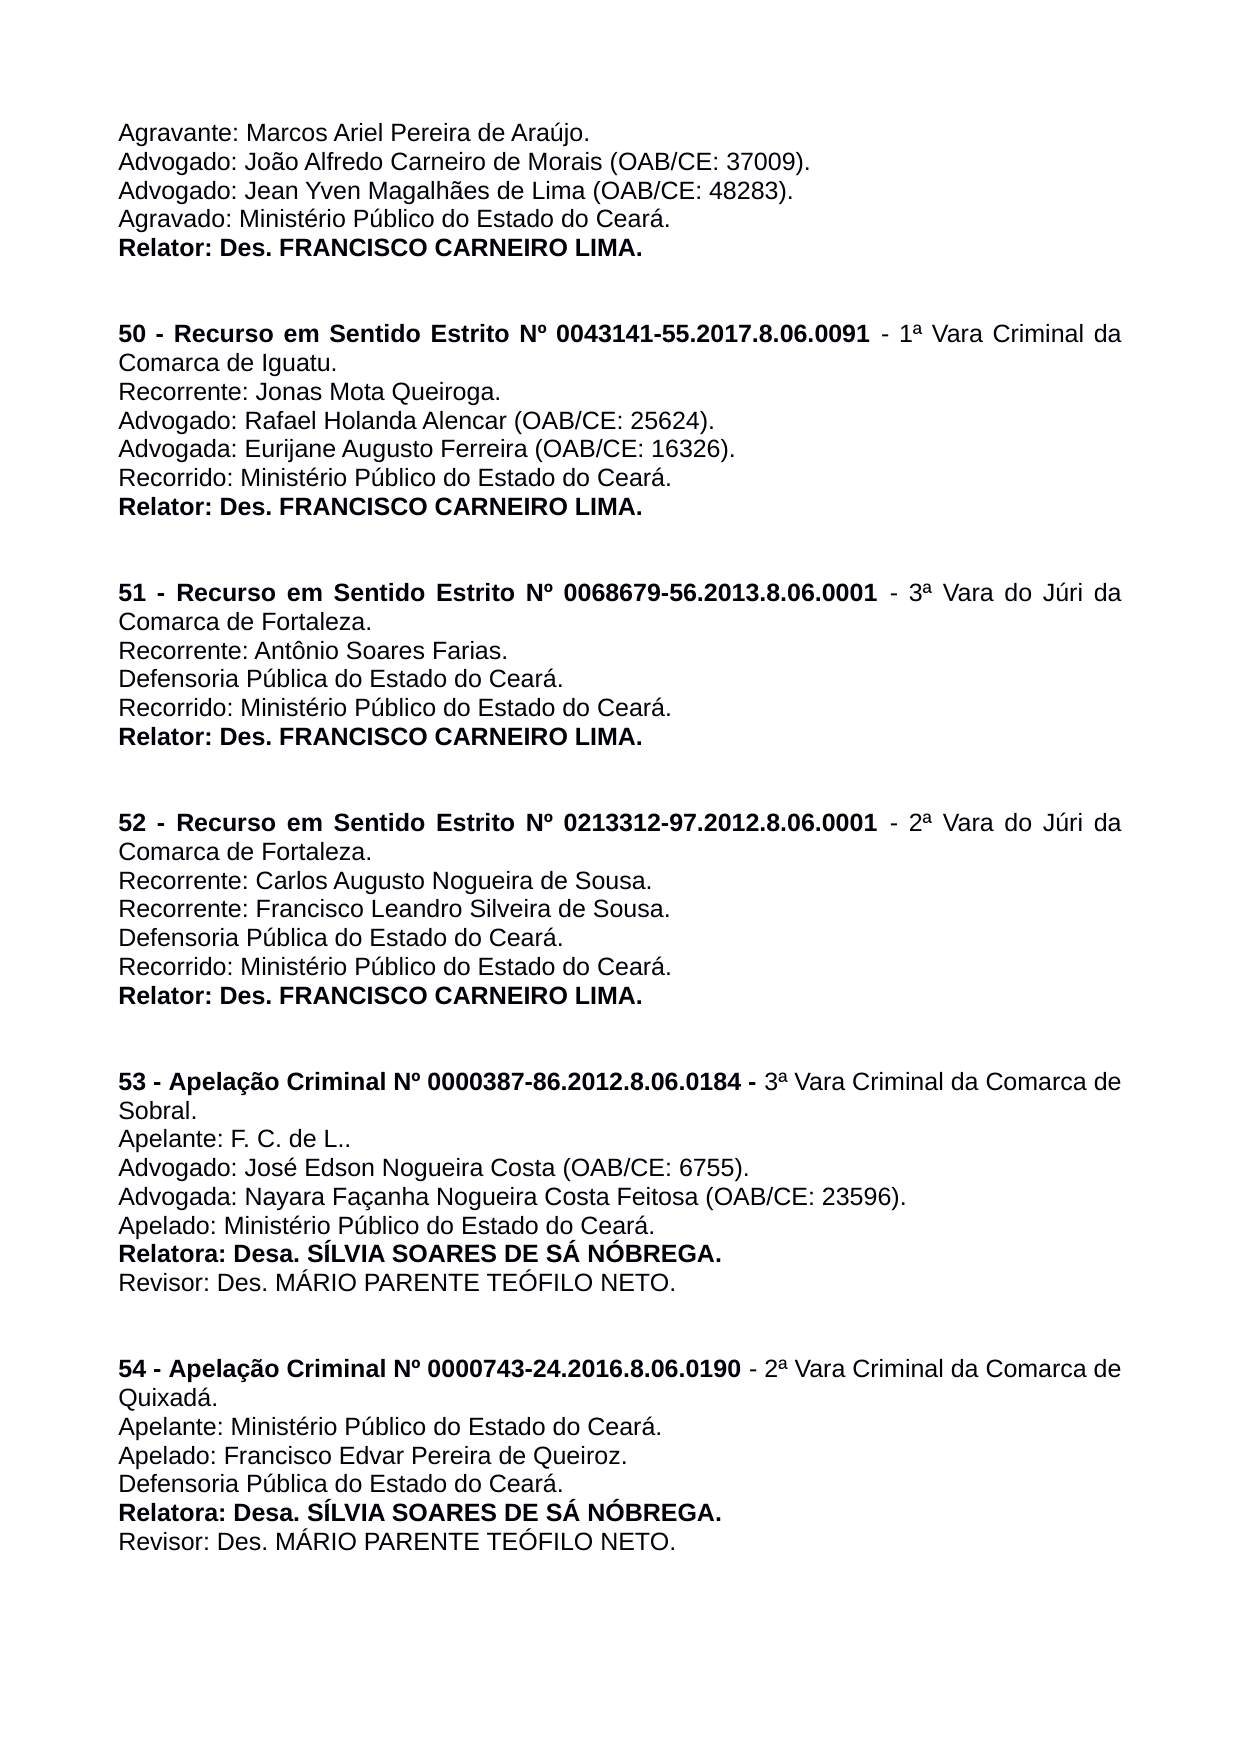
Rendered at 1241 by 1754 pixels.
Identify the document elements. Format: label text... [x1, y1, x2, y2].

text Apelante: F. C. de L.. [118, 1124, 1122, 1153]
text Relatora: Desa. SÍLVIA SOARES DE SÁ NÓBREGA. [118, 1239, 1122, 1268]
text 53 - Apelação Criminal Nº 0000387-86.2012.8.06.0184 - 3ª Vara Criminal da Comarca de Sobral. [118, 1067, 1122, 1124]
text Relator: Des. FRANCISCO CARNEIRO LIMA. [118, 981, 1122, 1009]
text 52 - Recurso em Sentido Estrito Nº 0213312-97.2012.8.06.0001 - 2ª Vara do Júri da Comarca de Fortaleza. [118, 808, 1122, 866]
text Recorrente: Francisco Leandro Silveira de Sousa. [118, 894, 1122, 923]
text Apelante: Ministério Público do Estado do Ceará. [118, 1412, 1122, 1441]
text Recorrido: Ministério Público do Estado do Ceará. [118, 463, 1122, 492]
text Defensoria Pública do Estado do Ceará. [118, 923, 1122, 952]
text Advogado: José Edson Nogueira Costa (OAB/CE: 6755). [118, 1153, 1122, 1182]
text 51 - Recurso em Sentido Estrito Nº 0068679-56.2013.8.06.0001 - 3ª Vara do Júri da Comarca de Fortaleza. [118, 578, 1122, 636]
text Relatora: Desa. SÍLVIA SOARES DE SÁ NÓBREGA. [118, 1498, 1122, 1527]
text Relator: Des. FRANCISCO CARNEIRO LIMA. [118, 722, 1122, 751]
text Recorrente: Carlos Augusto Nogueira de Sousa. [118, 866, 1122, 894]
text Advogado: João Alfredo Carneiro de Morais (OAB/CE: 37009). [118, 147, 1122, 176]
text 54 - Apelação Criminal Nº 0000743-24.2016.8.06.0190 - 2ª Vara Criminal da Comarca de Quixadá. [118, 1354, 1122, 1412]
text Revisor: Des. MÁRIO PARENTE TEÓFILO NETO. [118, 1268, 1122, 1297]
text Advogada: Eurijane Augusto Ferreira (OAB/CE: 16326). [118, 434, 1122, 463]
text Recorrido: Ministério Público do Estado do Ceará. [118, 952, 1122, 981]
text Agravado: Ministério Público do Estado do Ceará. [118, 204, 1122, 233]
text Defensoria Pública do Estado do Ceará. [118, 1469, 1122, 1498]
text Defensoria Pública do Estado do Ceará. [118, 664, 1122, 693]
text 50 - Recurso em Sentido Estrito Nº 0043141-55.2017.8.06.0091 - 1ª Vara Criminal da Comarca de Iguatu. [118, 319, 1122, 377]
text Relator: Des. FRANCISCO CARNEIRO LIMA. [118, 492, 1122, 521]
text Agravante: Marcos Ariel Pereira de Araújo. [118, 118, 1122, 147]
text Apelado: Ministério Público do Estado do Ceará. [118, 1211, 1122, 1239]
text Recorrente: Jonas Mota Queiroga. [118, 377, 1122, 406]
text Apelado: Francisco Edvar Pereira de Queiroz. [118, 1441, 1122, 1469]
text Recorrido: Ministério Público do Estado do Ceará. [118, 693, 1122, 722]
text Recorrente: Antônio Soares Farias. [118, 636, 1122, 664]
text Revisor: Des. MÁRIO PARENTE TEÓFILO NETO. [118, 1527, 1122, 1556]
text Advogado: Jean Yven Magalhães de Lima (OAB/CE: 48283). [118, 176, 1122, 204]
text Relator: Des. FRANCISCO CARNEIRO LIMA. [118, 233, 1122, 262]
text Advogado: Rafael Holanda Alencar (OAB/CE: 25624). [118, 406, 1122, 434]
text Advogada: Nayara Façanha Nogueira Costa Feitosa (OAB/CE: 23596). [118, 1182, 1122, 1211]
